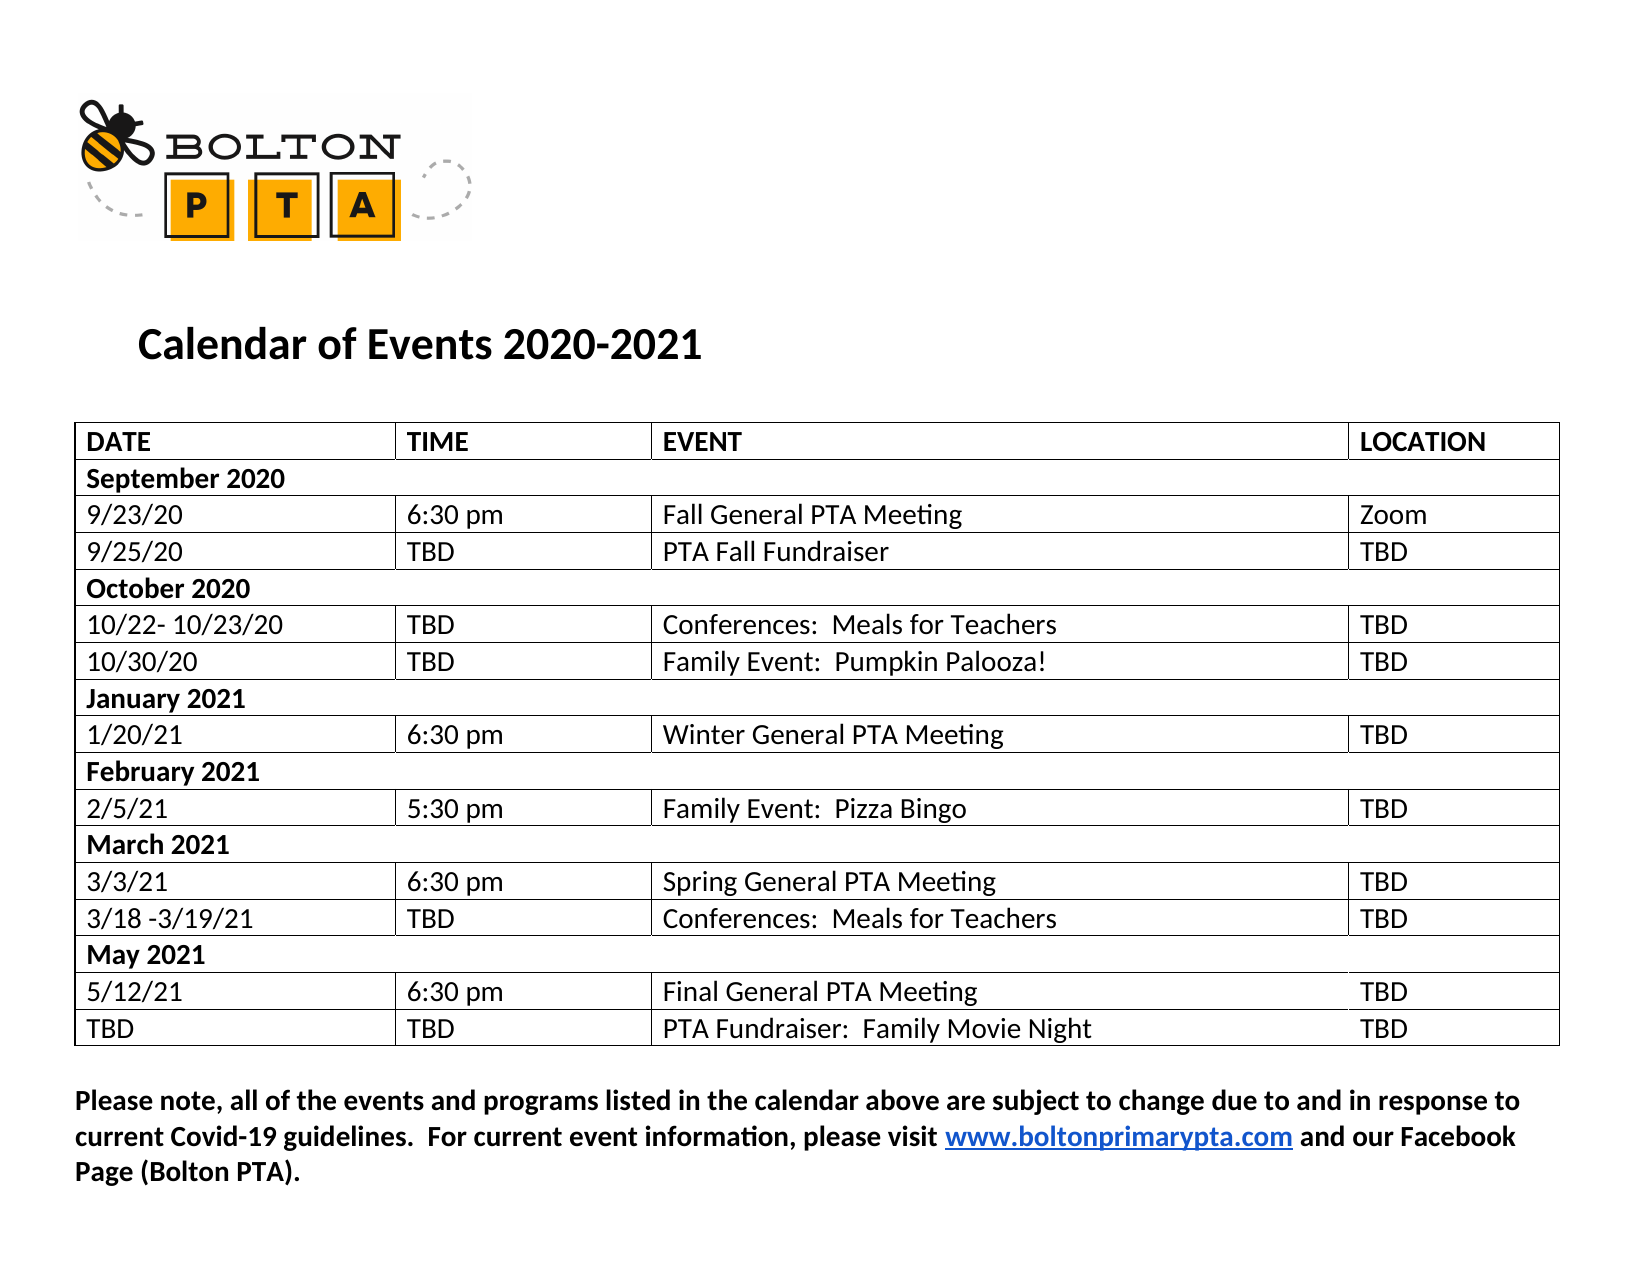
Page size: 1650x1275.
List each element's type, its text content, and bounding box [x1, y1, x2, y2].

table_cell TBD [1349, 606, 1559, 642]
table_cell [396, 460, 651, 495]
table_cell [396, 753, 651, 789]
table_cell [1349, 460, 1559, 495]
table_cell TBD [396, 900, 651, 935]
table_cell TBD [1349, 533, 1559, 569]
table_cell TBD [396, 533, 651, 569]
table_cell 9/25/20 [76, 533, 395, 569]
table_cell TBD [1349, 643, 1559, 679]
table_cell Winter General PTA Meeting [652, 716, 1348, 752]
table_cell TBD [396, 643, 651, 679]
table_cell [396, 826, 651, 862]
table_cell Conferences: Meals for Teachers [652, 606, 1348, 642]
table_cell [1349, 936, 1559, 972]
table_cell [1349, 570, 1559, 605]
table_cell Family Event: Pumpkin Palooza! [652, 643, 1348, 679]
table_cell Spring General PTA Meeting [652, 863, 1348, 899]
table_cell October 2020 [76, 570, 395, 605]
table_cell [652, 826, 1348, 862]
table_cell TBD [1349, 900, 1559, 935]
table_cell Fall General PTA Meeting [652, 496, 1348, 532]
table_cell [396, 570, 651, 605]
table_cell TBD [76, 1010, 395, 1045]
picture [78, 93, 472, 241]
table_cell 9/23/20 [76, 496, 395, 532]
table_cell [1349, 826, 1559, 862]
table_cell [396, 936, 651, 972]
table_cell PTA Fundraiser: Family Movie Night [652, 1010, 1348, 1045]
table_cell 10/30/20 [76, 643, 395, 679]
table_cell [1349, 680, 1559, 715]
table_cell TBD [1349, 1010, 1559, 1045]
table_cell 6:30 pm [396, 973, 651, 1009]
table_cell 3/18 -3/19/21 [76, 900, 395, 935]
table_cell 2/5/21 [76, 790, 395, 825]
table_cell May 2021 [76, 936, 395, 972]
table_cell [1349, 753, 1559, 789]
table_cell [652, 936, 1348, 972]
table_cell TBD [1349, 790, 1559, 825]
table_cell January 2021 [76, 680, 395, 715]
table_cell September 2020 [76, 460, 395, 495]
table_cell TBD [1349, 863, 1559, 899]
table_cell Final General PTA Meeting [652, 973, 1348, 1009]
table_cell TBD [1349, 973, 1559, 1009]
table_cell DATE [76, 423, 395, 459]
table_cell [652, 570, 1348, 605]
table_cell February 2021 [76, 753, 395, 789]
table_header Calendar of Events 2020-2021 [75, 259, 1559, 422]
table_cell 5:30 pm [396, 790, 651, 825]
table_cell [396, 680, 651, 715]
table_cell 6:30 pm [396, 716, 651, 752]
table_cell Zoom [1349, 496, 1559, 532]
table_cell Family Event: Pizza Bingo [652, 790, 1348, 825]
text Please note, all of the events and programs listed in the calendar above are subject to change due to and in response to current Covid-19 guidelines. For current event information, please visit www.boltonprimarypta.com and our Facebook Page (Bolton PTA). [75, 1082, 1575, 1189]
table_cell PTA Fall Fundraiser [652, 533, 1348, 569]
table_cell 3/3/21 [76, 863, 395, 899]
table_cell 5/12/21 [76, 973, 395, 1009]
table_cell TBD [396, 606, 651, 642]
table_cell 10/22- 10/23/20 [76, 606, 395, 642]
table_cell TBD [396, 1010, 651, 1045]
table_cell TIME [396, 423, 651, 459]
table_cell [652, 460, 1348, 495]
table_cell 6:30 pm [396, 496, 651, 532]
table_cell 6:30 pm [396, 863, 651, 899]
table_cell March 2021 [76, 826, 395, 862]
table_cell EVENT [652, 423, 1348, 459]
table_cell [652, 753, 1348, 789]
table_cell [652, 680, 1348, 715]
table_cell Conferences: Meals for Teachers [652, 900, 1348, 935]
table_cell 1/20/21 [76, 716, 395, 752]
table_cell LOCATION [1349, 423, 1559, 459]
table_cell TBD [1349, 716, 1559, 752]
